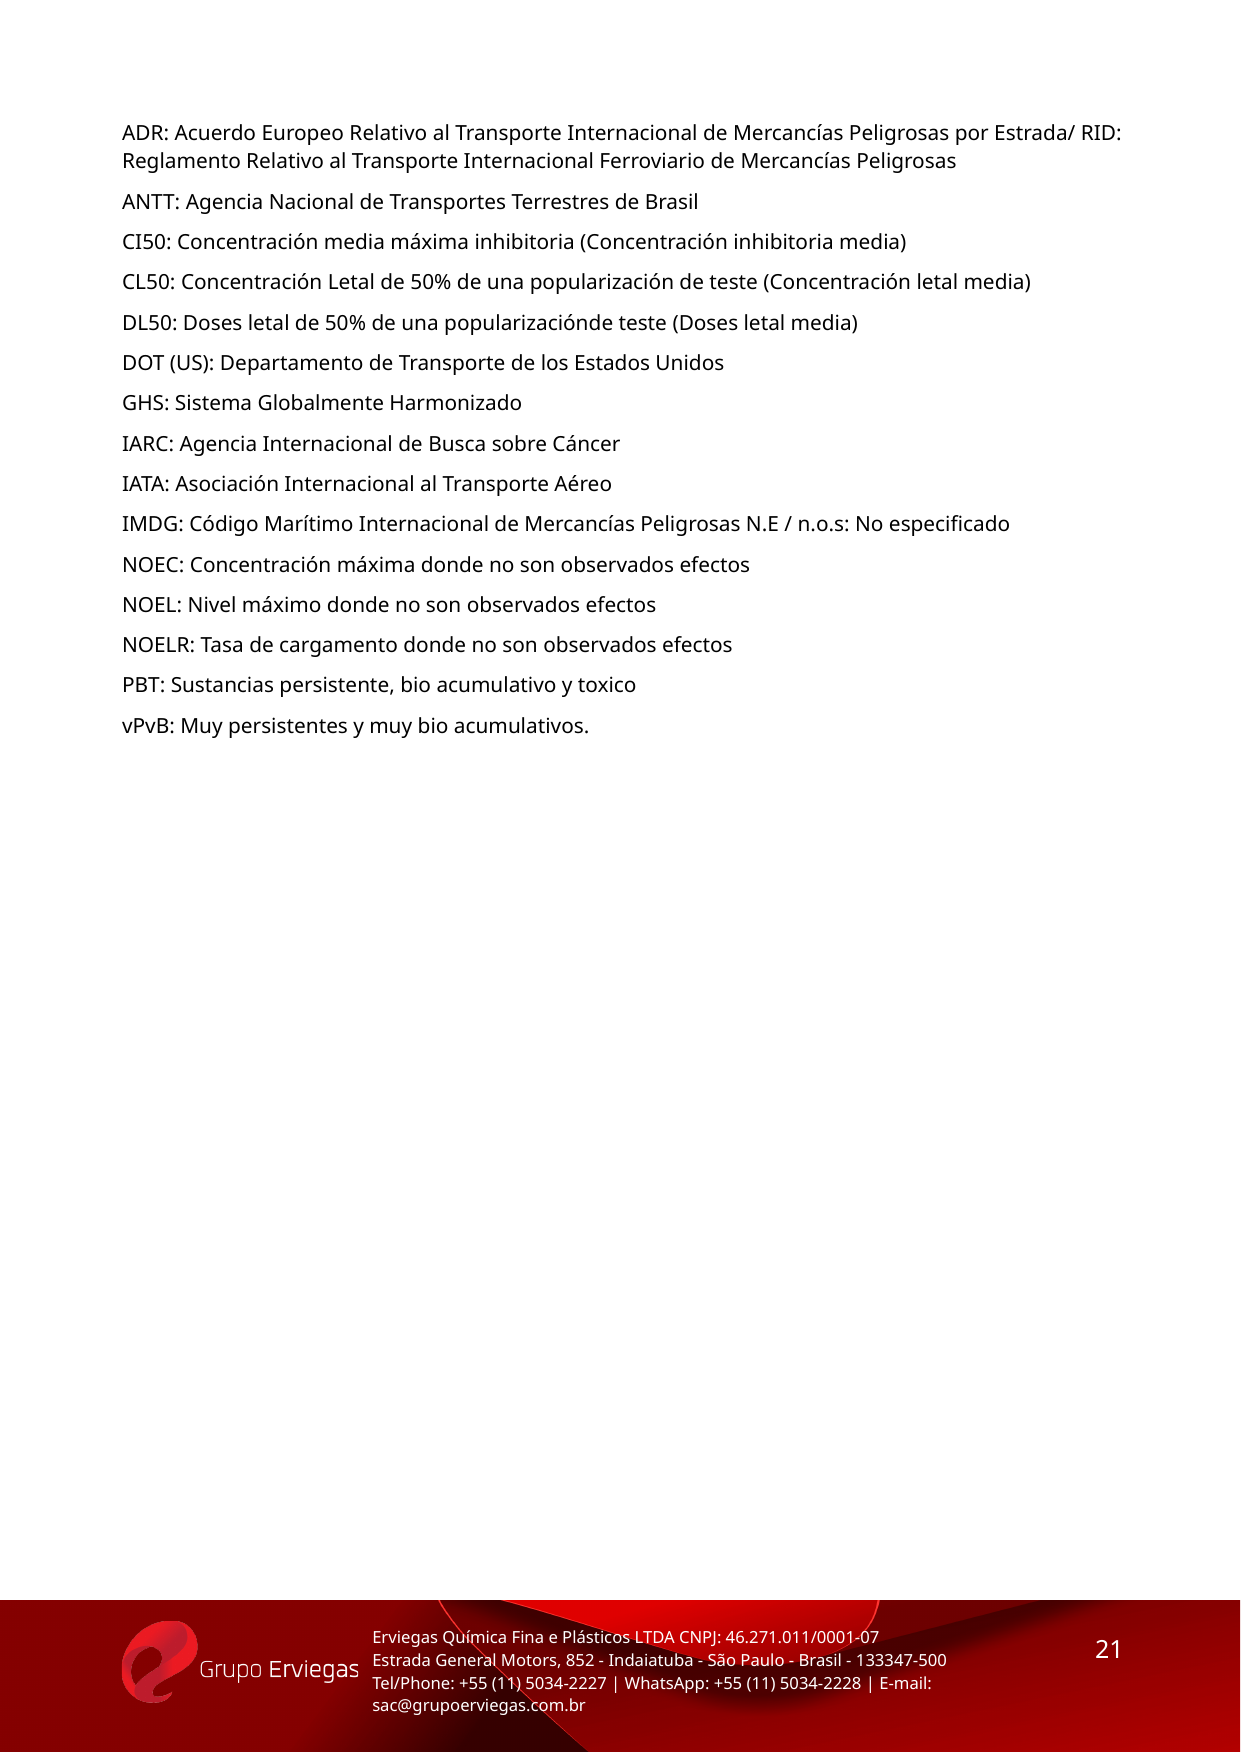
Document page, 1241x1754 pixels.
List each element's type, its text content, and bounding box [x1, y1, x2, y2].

text CL50: Concentración Letal de 50% de una popularización de teste (Concentración letal media) [122, 267, 1123, 296]
text IMDG: Código Marítimo Internacional de Mercancías Peligrosas N.E / n.o.s: No especificado [122, 509, 1123, 538]
text CI50: Concentración media máxima inhibitoria (Concentración inhibitoria media) [122, 227, 1123, 256]
picture [121, 1621, 359, 1703]
text DOT (US): Departamento de Transporte de los Estados Unidos [122, 348, 1123, 377]
text IARC: Agencia Internacional de Busca sobre Cáncer [122, 429, 1123, 457]
text NOEL: Nivel máximo donde no son observados efectos [122, 590, 1123, 618]
text GHS: Sistema Globalmente Harmonizado [122, 388, 1123, 417]
text ANTT: Agencia Nacional de Transportes Terrestres de Brasil [122, 187, 1123, 215]
text vPvB: Muy persistentes y muy bio acumulativos. [122, 711, 1123, 739]
text IATA: Asociación Internacional al Transporte Aéreo [122, 469, 1123, 497]
text NOELR: Tasa de cargamento donde no son observados efectos [122, 630, 1123, 659]
text DL50: Doses letal de 50% de una popularizaciónde teste (Doses letal media) [122, 308, 1123, 336]
text ADR: Acuerdo Europeo Relativo al Transporte Internacional de Mercancías Peligrosas por Estrada/ RID: Reglamento Relativo al Transporte Internacional Ferroviario de Mercancías Peligrosas [122, 118, 1123, 175]
text NOEC: Concentración máxima donde no son observados efectos [122, 550, 1123, 578]
text PBT: Sustancias persistente, bio acumulativo y toxico [122, 671, 1123, 699]
